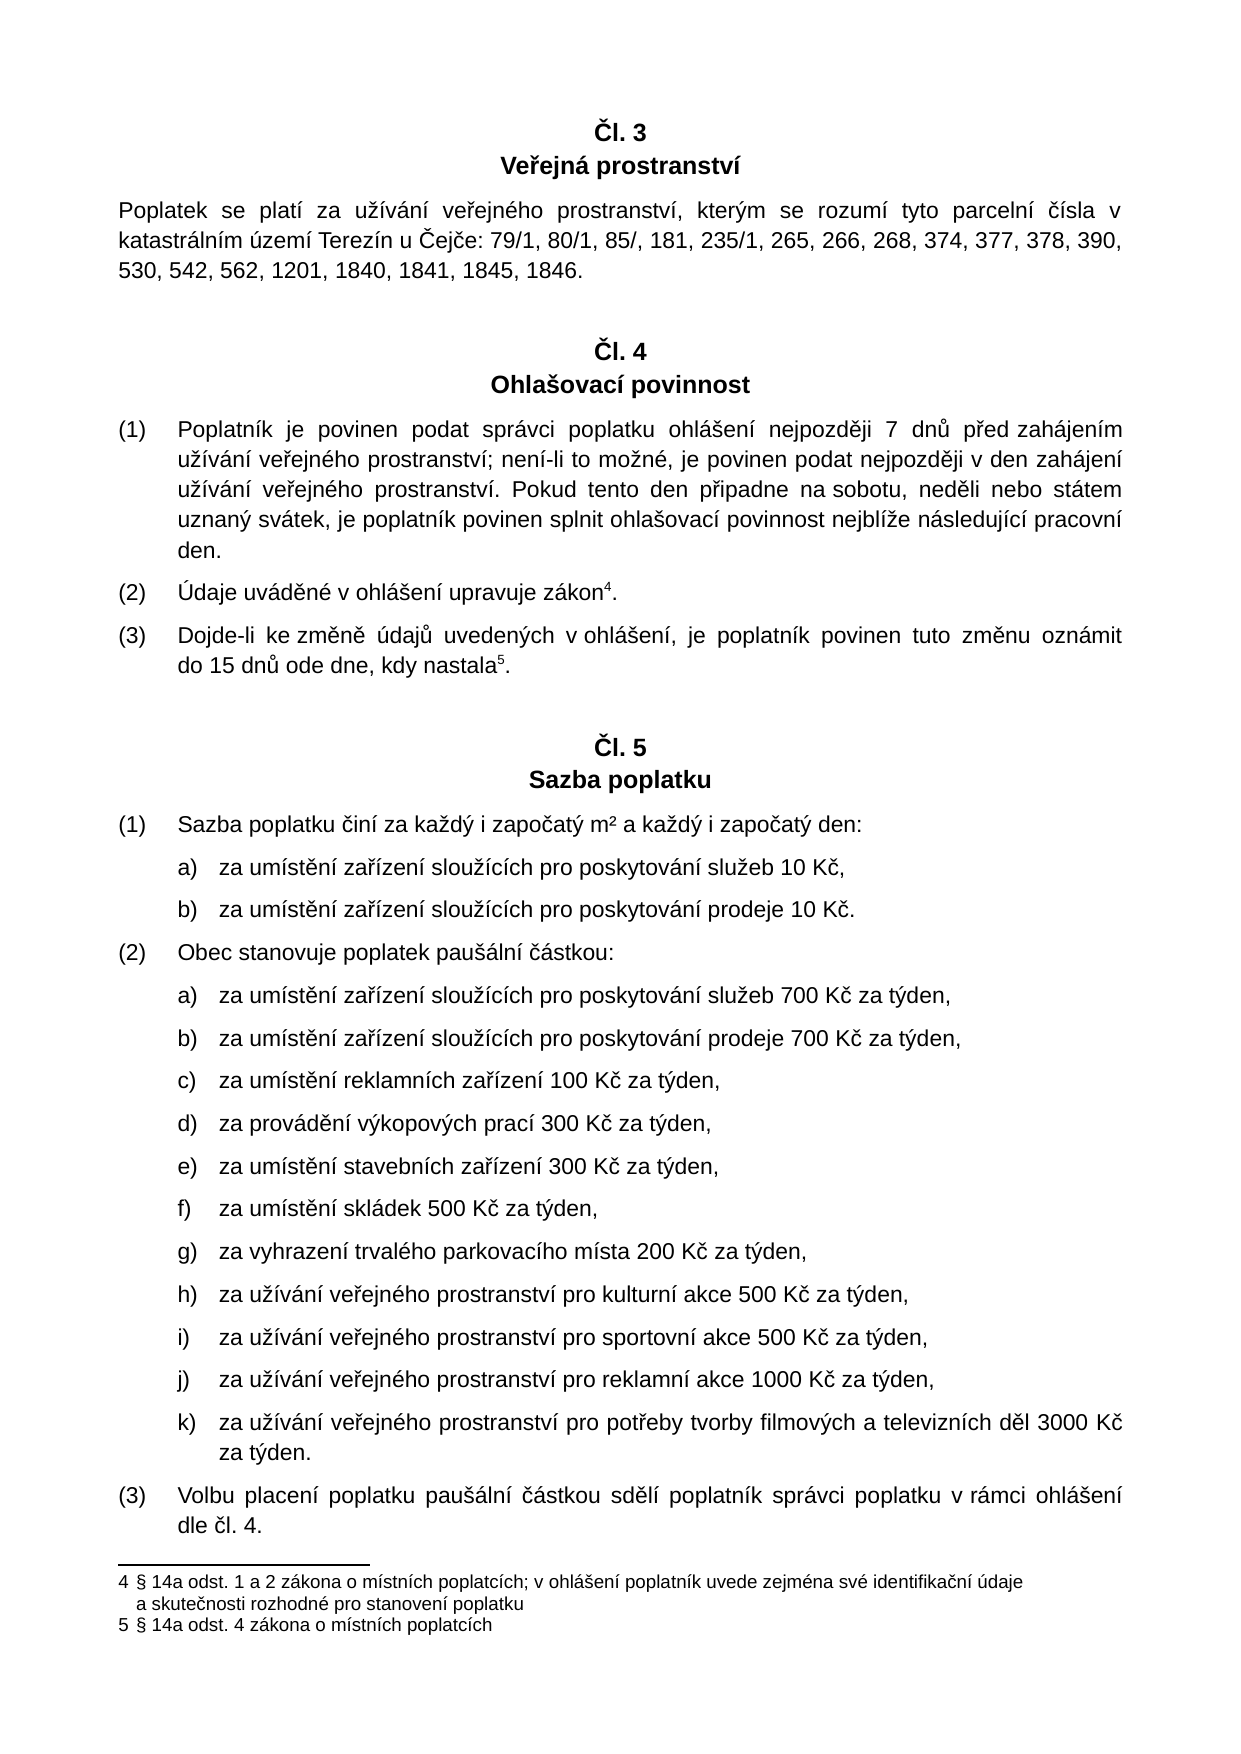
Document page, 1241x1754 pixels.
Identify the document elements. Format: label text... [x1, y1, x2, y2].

list za provádění výkopových prací 300 Kč za týden, [177, 1110, 1122, 1136]
list Sazba poplatku činí za každý i započatý m² a každý i započatý den: [118, 811, 1122, 837]
list za užívání veřejného prostranství pro sportovní akce 500 Kč za týden, [177, 1323, 1122, 1350]
list Poplatník je povinen podat správci poplatku ohlášení nejpozději 7 dnů před zahájením užívání veřejného prostranství; není-li to možné, je povinen podat nejpozději v den zahájení užívání veřejného prostranství. Pokud tento den připadne na sobotu, neděli nebo státem uznaný svátek, je poplatník povinen splnit ohlašovací povinnost nejblíže následující pracovní den. [118, 416, 1122, 563]
list za umístění zařízení sloužících pro poskytování služeb 700 Kč za týden, [177, 982, 1122, 1008]
list za vyhrazení trvalého parkovacího místa 200 Kč za týden, [177, 1238, 1122, 1264]
list za umístění skládek 500 Kč za týden, [177, 1195, 1122, 1222]
list za umístění zařízení sloužících pro poskytování prodeje 10 Kč. [177, 896, 1122, 923]
list za umístění zařízení sloužících pro poskytování prodeje 700 Kč za týden, [177, 1024, 1122, 1051]
list Obec stanovuje poplatek paušální částkou: [118, 939, 1122, 966]
list § 14a odst. 4 zákona o místních poplatcích [118, 1614, 1122, 1635]
list Volbu placení poplatku paušální částkou sdělí poplatník správci poplatku v rámci ohlášení dle čl. 4. [118, 1482, 1122, 1538]
list § 14a odst. 1 a 2 zákona o místních poplatcích; v ohlášení poplatník uvede zejména své identifikační údaje a skutečnosti rozhodné pro stanovení poplatku [118, 1571, 1122, 1614]
list Dojde-li ke změně údajů uvedených v ohlášení, je poplatník povinen tuto změnu oznámit do 15 dnů ode dne, kdy nastala. [118, 622, 1122, 679]
list Údaje uváděné v ohlášení upravuje zákon. [118, 579, 1122, 606]
list za umístění zařízení sloužících pro poskytování služeb 10 Kč, [177, 854, 1122, 880]
subtitle Čl. 5 Sazba poplatku [118, 732, 1122, 794]
list za umístění reklamních zařízení 100 Kč za týden, [177, 1067, 1122, 1094]
list za umístění stavebních zařízení 300 Kč za týden, [177, 1153, 1122, 1179]
list za užívání veřejného prostranství pro potřeby tvorby filmových a televizních děl 3000 Kč za týden. [177, 1409, 1122, 1466]
list za užívání veřejného prostranství pro kulturní akce 500 Kč za týden, [177, 1281, 1122, 1307]
subtitle Čl. 4 Ohlašovací povinnost [118, 337, 1122, 399]
subtitle Čl. 3 Veřejná prostranství [118, 118, 1122, 180]
text Poplatek se platí za užívání veřejného prostranství, kterým se rozumí tyto parcelní čísla v katastrálním území Terezín u Čejče: 79/1, 80/1, 85/, 181, 235/1, 265, 266, 268, 374, 377, 378, 390, 530, 542, 562, 1201, 1840, 1841, 1845, 1846. [118, 197, 1122, 283]
list za užívání veřejného prostranství pro reklamní akce 1000 Kč za týden, [177, 1366, 1122, 1393]
